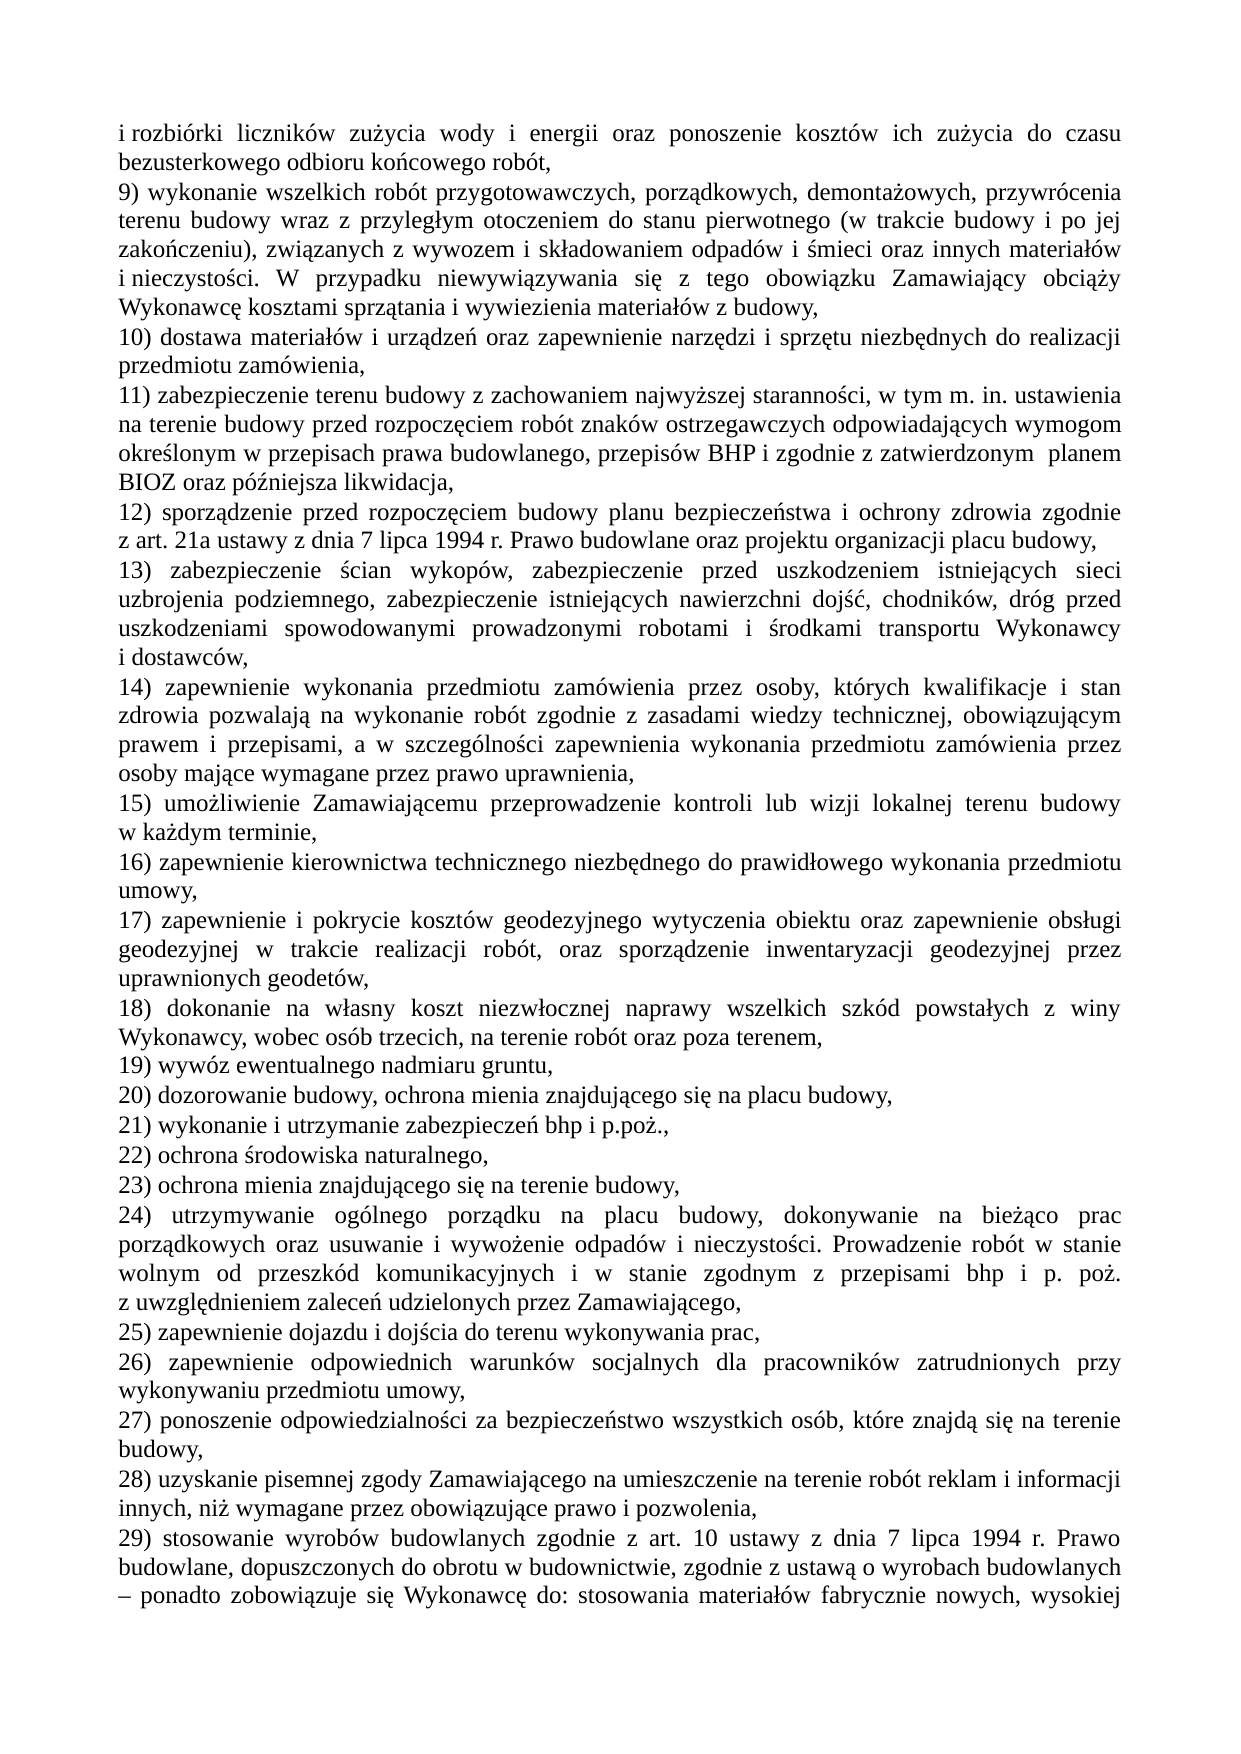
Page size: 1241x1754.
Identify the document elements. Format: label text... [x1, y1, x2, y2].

text 24) utrzymywanie ogólnego porządku na placu budowy, dokonywanie na bieżąco prac porządkowych oraz usuwanie i wywożenie odpadów i nieczystości. Prowadzenie robót w stanie wolnym od przeszkód komunikacyjnych i w stanie zgodnym z przepisami bhp i p. poż. z uwzględnieniem zaleceń udzielonych przez Zamawiającego, [118, 1201, 1122, 1316]
text 11) zabezpieczenie terenu budowy z zachowaniem najwyższej staranności, w tym m. in. ustawienia na terenie budowy przed rozpoczęciem robót znaków ostrzegawczych odpowiadających wymogom określonym w przepisach prawa budowlanego, przepisów BHP i zgodnie z zatwierdzonym planem BIOZ oraz późniejsza likwidacja, [118, 381, 1122, 496]
text 9) wykonanie wszelkich robót przygotowawczych, porządkowych, demontażowych, przywrócenia terenu budowy wraz z przyległym otoczeniem do stanu pierwotnego (w trakcie budowy i po jej zakończeniu), związanych z wywozem i składowaniem odpadów i śmieci oraz innych materiałów i nieczystości. W przypadku niewywiązywania się z tego obowiązku Zamawiający obciąży Wykonawcę kosztami sprzątania i wywiezienia materiałów z budowy, [118, 177, 1122, 321]
text 29) stosowanie wyrobów budowlanych zgodnie z art. 10 ustawy z dnia 7 lipca 1994 r. Prawo budowlane, dopuszczonych do obrotu w budownictwie, zgodnie z ustawą o wyrobach budowlanych – ponadto zobowiązuje się Wykonawcę do: stosowania materiałów fabrycznie nowych, wysokiej [118, 1523, 1122, 1609]
text 26) zapewnienie odpowiednich warunków socjalnych dla pracowników zatrudnionych przy wykonywaniu przedmiotu umowy, [118, 1347, 1122, 1404]
text 14) zapewnienie wykonania przedmiotu zamówienia przez osoby, których kwalifikacje i stan zdrowia pozwalają na wykonanie robót zgodnie z zasadami wiedzy technicznej, obowiązującym prawem i przepisami, a w szczególności zapewnienia wykonania przedmiotu zamówienia przez osoby mające wymagane przez prawo uprawnienia, [118, 672, 1122, 787]
text 17) zapewnienie i pokrycie kosztów geodezyjnego wytyczenia obiektu oraz zapewnienie obsługi geodezyjnej w trakcie realizacji robót, oraz sporządzenie inwentaryzacji geodezyjnej przez uprawnionych geodetów, [118, 906, 1122, 992]
text 25) zapewnienie dojazdu i dojścia do terenu wykonywania prac, [118, 1317, 1122, 1346]
text 20) dozorowanie budowy, ochrona mienia znajdującego się na placu budowy, [118, 1081, 1122, 1109]
text 16) zapewnienie kierownictwa technicznego niezbędnego do prawidłowego wykonania przedmiotu umowy, [118, 847, 1122, 904]
text 13) zabezpieczenie ścian wykopów, zabezpieczenie przed uszkodzeniem istniejących sieci uzbrojenia podziemnego, zabezpieczenie istniejących nawierzchni dojść, chodników, dróg przed uszkodzeniami spowodowanymi prowadzonymi robotami i środkami transportu Wykonawcy i dostawców, [118, 556, 1122, 671]
text 19) wywóz ewentualnego nadmiaru gruntu, [118, 1051, 1122, 1079]
text 15) umożliwienie Zamawiającemu przeprowadzenie kontroli lub wizji lokalnej terenu budowy w każdym terminie, [118, 788, 1122, 846]
text 10) dostawa materiałów i urządzeń oraz zapewnienie narzędzi i sprzętu niezbędnych do realizacji przedmiotu zamówienia, [118, 322, 1122, 379]
text 21) wykonanie i utrzymanie zabezpieczeń bhp i p.poż., [118, 1111, 1122, 1139]
text 18) dokonanie na własny koszt niezwłocznej naprawy wszelkich szkód powstałych z winy Wykonawcy, wobec osób trzecich, na terenie robót oraz poza terenem, [118, 993, 1122, 1051]
text 22) ochrona środowiska naturalnego, [118, 1141, 1122, 1169]
text 27) ponoszenie odpowiedzialności za bezpieczeństwo wszystkich osób, które znajdą się na terenie budowy, [118, 1406, 1122, 1463]
text 23) ochrona mienia znajdującego się na terenie budowy, [118, 1171, 1122, 1199]
text i rozbiórki liczników zużycia wody i energii oraz ponoszenie kosztów ich zużycia do czasu bezusterkowego odbioru końcowego robót, [118, 118, 1122, 176]
text 28) uzyskanie pisemnej zgody Zamawiającego na umieszczenie na terenie robót reklam i informacji innych, niż wymagane przez obowiązujące prawo i pozwolenia, [118, 1464, 1122, 1522]
text 12) sporządzenie przed rozpoczęciem budowy planu bezpieczeństwa i ochrony zdrowia zgodnie z art. 21a ustawy z dnia 7 lipca 1994 r. Prawo budowlane oraz projektu organizacji placu budowy, [118, 497, 1122, 554]
